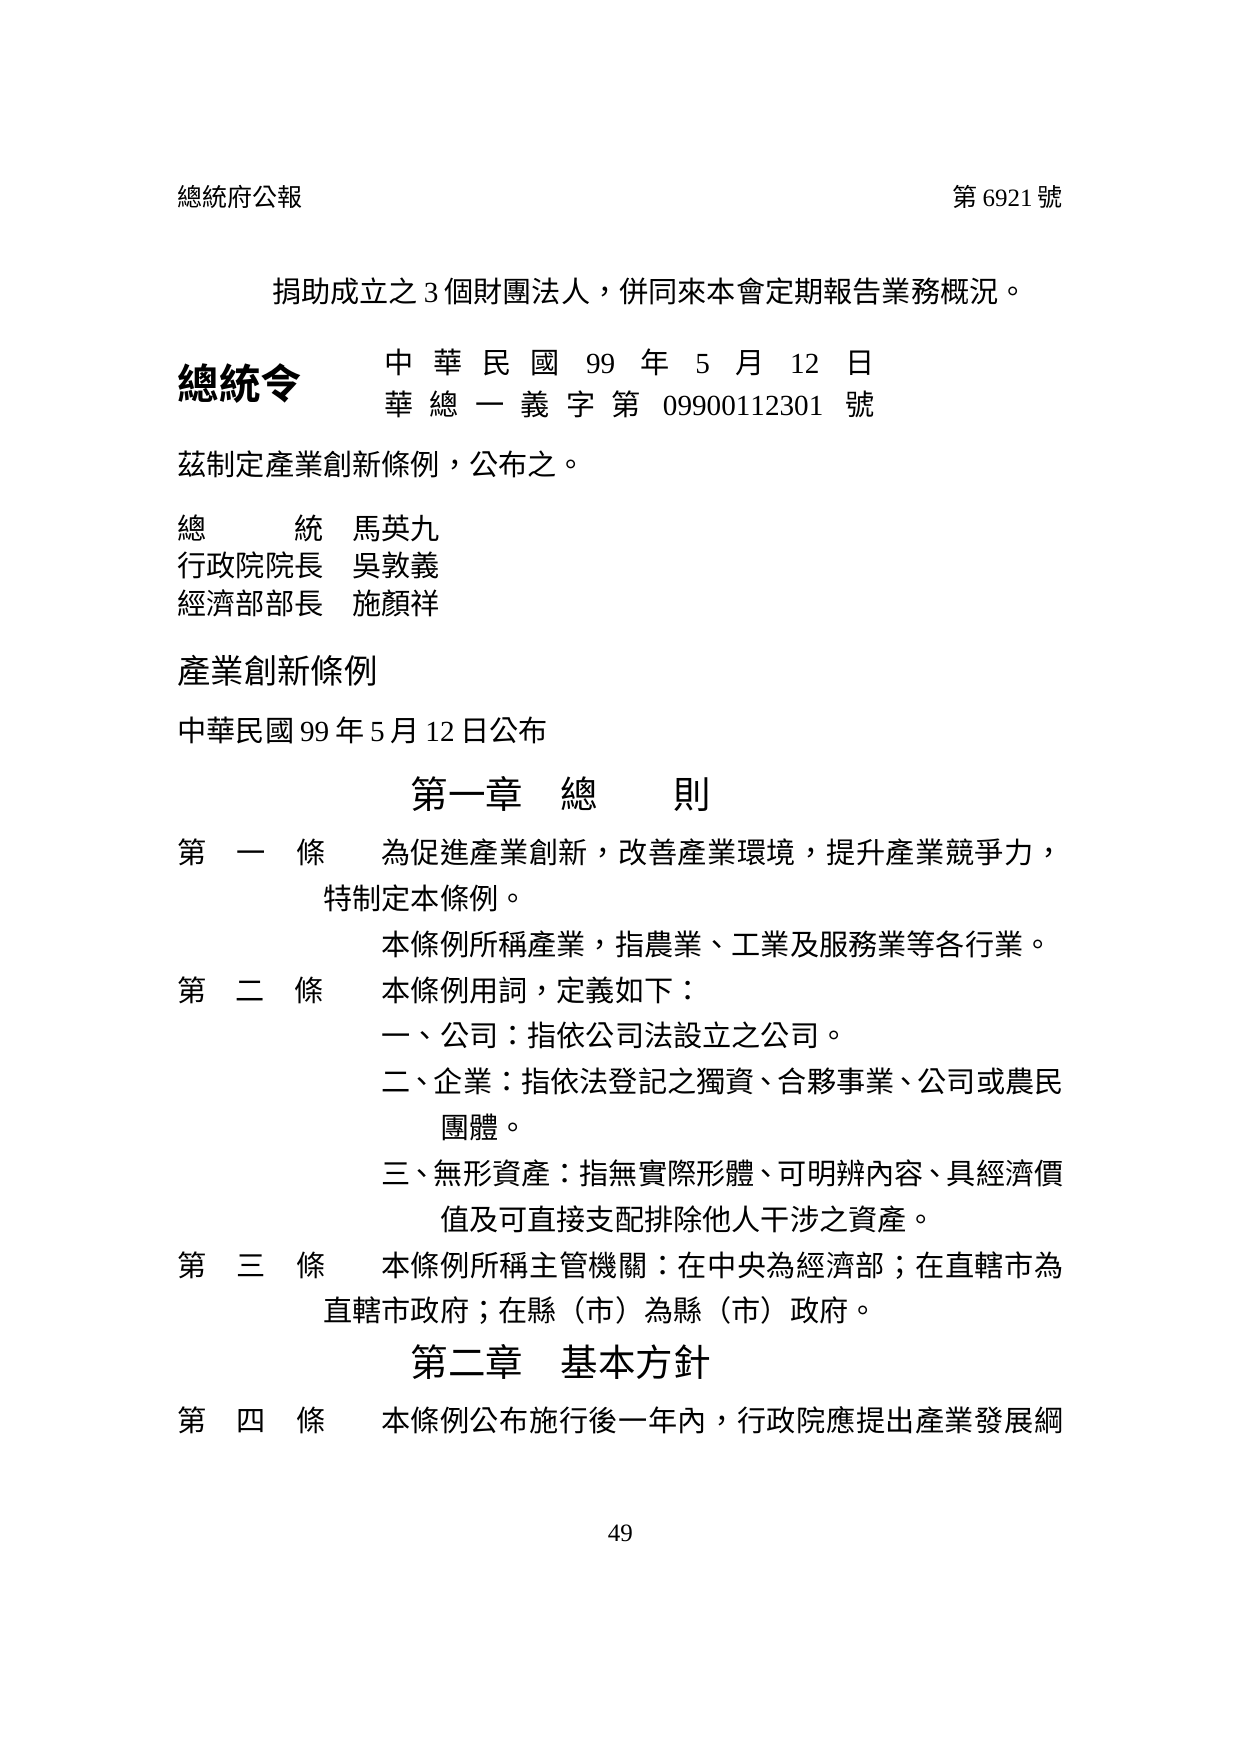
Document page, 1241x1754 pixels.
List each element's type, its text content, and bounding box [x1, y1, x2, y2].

text 總 統 馬英九 [177, 509, 1063, 547]
text 行政院院長 吳敦義 [177, 547, 1063, 584]
text 中華民國99年5月12日公布 [177, 705, 1063, 751]
text 產業創新條例 [177, 647, 1063, 693]
text 經濟部部長 施顏祥 [177, 584, 1063, 622]
text 本條例所稱產業，指農業、工業及服務業等各行業。 [323, 918, 1063, 964]
text 一、公司：指依公司法設立之公司。 [381, 1010, 1063, 1056]
text 第 三 條 本條例所稱主管機關：在中央為經濟部；在直轄市為直轄市政府；在縣（市）為縣（市）政府。 [177, 1239, 1063, 1331]
text 二、企業：指依法登記之獨資、合夥事業、公司或農民團體。 [381, 1056, 1063, 1148]
text 第二章 基本方針 [411, 1340, 1063, 1386]
text 第 二 條 本條例用詞，定義如下： [177, 964, 1063, 1010]
text 三、無形資產：指無實際形體、可明辨內容、具經濟價值及可直接支配排除他人干涉之資產。 [381, 1148, 1063, 1239]
table_header 總統令 [174, 337, 381, 426]
text 第 一 條 為促進產業創新，改善產業環境，提升產業競爭力，特制定本條例。 [177, 827, 1063, 918]
table_header 中華民國99年5月12日 華總一義字第09900112301號 [381, 337, 877, 426]
text 第一章 總 則 [411, 772, 1063, 818]
text 捐助成立之3個財團法人，併同來本會定期報告業務概況。 [221, 266, 1063, 312]
text 茲制定產業創新條例，公布之。 [177, 438, 1063, 484]
text 第 四 條 本條例公布施行後一年內，行政院應提出產業發展綱 [177, 1394, 1063, 1440]
